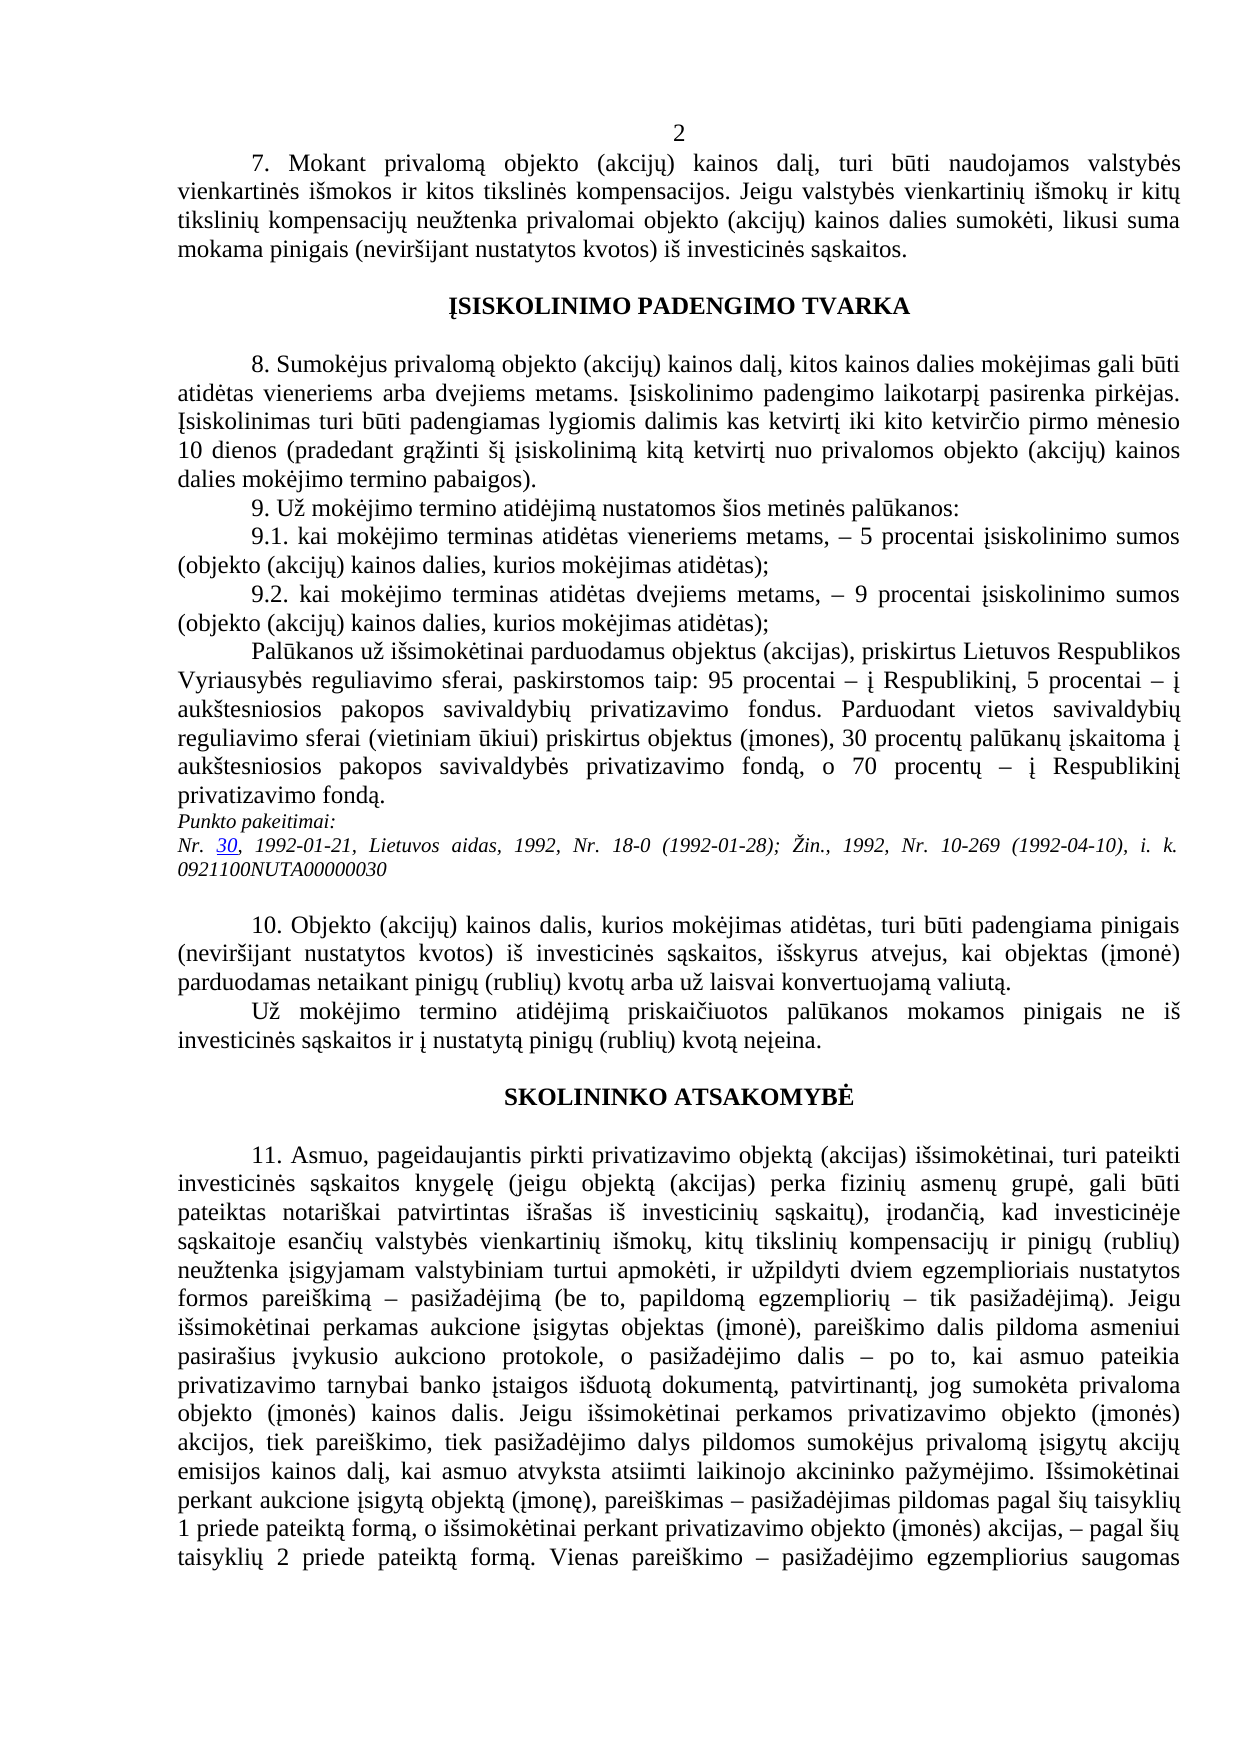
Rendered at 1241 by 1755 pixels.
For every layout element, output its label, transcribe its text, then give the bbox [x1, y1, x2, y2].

text 9.2. kai mokėjimo terminas atidėtas dvejiems metams, – 9 procentai įsiskolinimo sumos (objekto (akcijų) kainos dalies, kurios mokėjimas atidėtas); [177, 579, 1181, 636]
text Nr. 30, 1992-01-21, Lietuvos aidas, 1992, Nr. 18-0 (1992-01-28); Žin., 1992, Nr. 10-269 (1992-04-10), i. k. 0921100NUTA00000030 [177, 833, 1181, 881]
text Palūkanos už išsimokėtinai parduodamus objektus (akcijas), priskirtus Lietuvos Respublikos Vyriausybės reguliavimo sferai, paskirstomos taip: 95 procentai – į Respublikinį, 5 procentai – į aukštesniosios pakopos savivaldybių privatizavimo fondus. Parduodant vietos savivaldybių reguliavimo sferai (vietiniam ūkiui) priskirtus objektus (įmones), 30 procentų palūkanų įskaitoma į aukštesniosios pakopos savivaldybės privatizavimo fondą, o 70 procentų – į Respublikinį privatizavimo fondą. [177, 636, 1181, 809]
text 11. Asmuo, pageidaujantis pirkti privatizavimo objektą (akcijas) išsimokėtinai, turi pateikti investicinės sąskaitos knygelę (jeigu objektą (akcijas) perka fizinių asmenų grupė, gali būti pateiktas notariškai patvirtintas išrašas iš investicinių sąskaitų), įrodančią, kad investicinėje sąskaitoje esančių valstybės vienkartinių išmokų, kitų tikslinių kompensacijų ir pinigų (rublių) neužtenka įsigyjamam valstybiniam turtui apmokėti, ir užpildyti dviem egzemplioriais nustatytos formos pareiškimą – pasižadėjimą (be to, papildomą egzempliorių – tik pasižadėjimą). Jeigu išsimokėtinai perkamas aukcione įsigytas objektas (įmonė), pareiškimo dalis pildoma asmeniui pasirašius įvykusio aukciono protokole, o pasižadėjimo dalis – po to, kai asmuo pateikia privatizavimo tarnybai banko įstaigos išduotą dokumentą, patvirtinantį, jog sumokėta privaloma objekto (įmonės) kainos dalis. Jeigu išsimokėtinai perkamos privatizavimo objekto (įmonės) akcijos, tiek pareiškimo, tiek pasižadėjimo dalys pildomos sumokėjus privalomą įsigytų akcijų emisijos kainos dalį, kai asmuo atvyksta atsiimti laikinojo akcininko pažymėjimo. Išsimokėtinai perkant aukcione įsigytą objektą (įmonę), pareiškimas – pasižadėjimas pildomas pagal šių taisyklių 1 priede pateiktą formą, o išsimokėtinai perkant privatizavimo objekto (įmonės) akcijas, – pagal šių taisyklių 2 priede pateiktą formą. Vienas pareiškimo – pasižadėjimo egzempliorius saugomas [177, 1140, 1181, 1571]
text 8. Sumokėjus privalomą objekto (akcijų) kainos dalį, kitos kainos dalies mokėjimas gali būti atidėtas vieneriems arba dvejiems metams. Įsiskolinimo padengimo laikotarpį pasirenka pirkėjas. Įsiskolinimas turi būti padengiamas lygiomis dalimis kas ketvirtį iki kito ketvirčio pirmo mėnesio 10 dienos (pradedant grąžinti šį įsiskolinimą kitą ketvirtį nuo privalomos objekto (akcijų) kainos dalies mokėjimo termino pabaigos). [177, 349, 1181, 493]
text Punkto pakeitimai: [177, 809, 1181, 833]
text 9.1. kai mokėjimo terminas atidėtas vieneriems metams, – 5 procentai įsiskolinimo sumos (objekto (akcijų) kainos dalies, kurios mokėjimas atidėtas); [177, 521, 1181, 579]
text 7. Mokant privalomą objekto (akcijų) kainos dalį, turi būti naudojamos valstybės vienkartinės išmokos ir kitos tikslinės kompensacijos. Jeigu valstybės vienkartinių išmokų ir kitų tikslinių kompensacijų neužtenka privalomai objekto (akcijų) kainos dalies sumokėti, likusi suma mokama pinigais (neviršijant nustatytos kvotos) iš investicinės sąskaitos. [177, 148, 1181, 263]
text 10. Objekto (akcijų) kainos dalis, kurios mokėjimas atidėtas, turi būti padengiama pinigais (neviršijant nustatytos kvotos) iš investicinės sąskaitos, išskyrus atvejus, kai objektas (įmonė) parduodamas netaikant pinigų (rublių) kvotų arba už laisvai konvertuojamą valiutą. [177, 910, 1181, 996]
text 9. Už mokėjimo termino atidėjimą nustatomos šios metinės palūkanos: [177, 493, 1181, 521]
text ĮSISKOLINIMO PADENGIMO TVARKA [177, 291, 1181, 320]
text SKOLININKO ATSAKOMYBĖ [177, 1082, 1181, 1111]
text Už mokėjimo termino atidėjimą priskaičiuotos palūkanos mokamos pinigais ne iš investicinės sąskaitos ir į nustatytą pinigų (rublių) kvotą neįeina. [177, 996, 1181, 1053]
